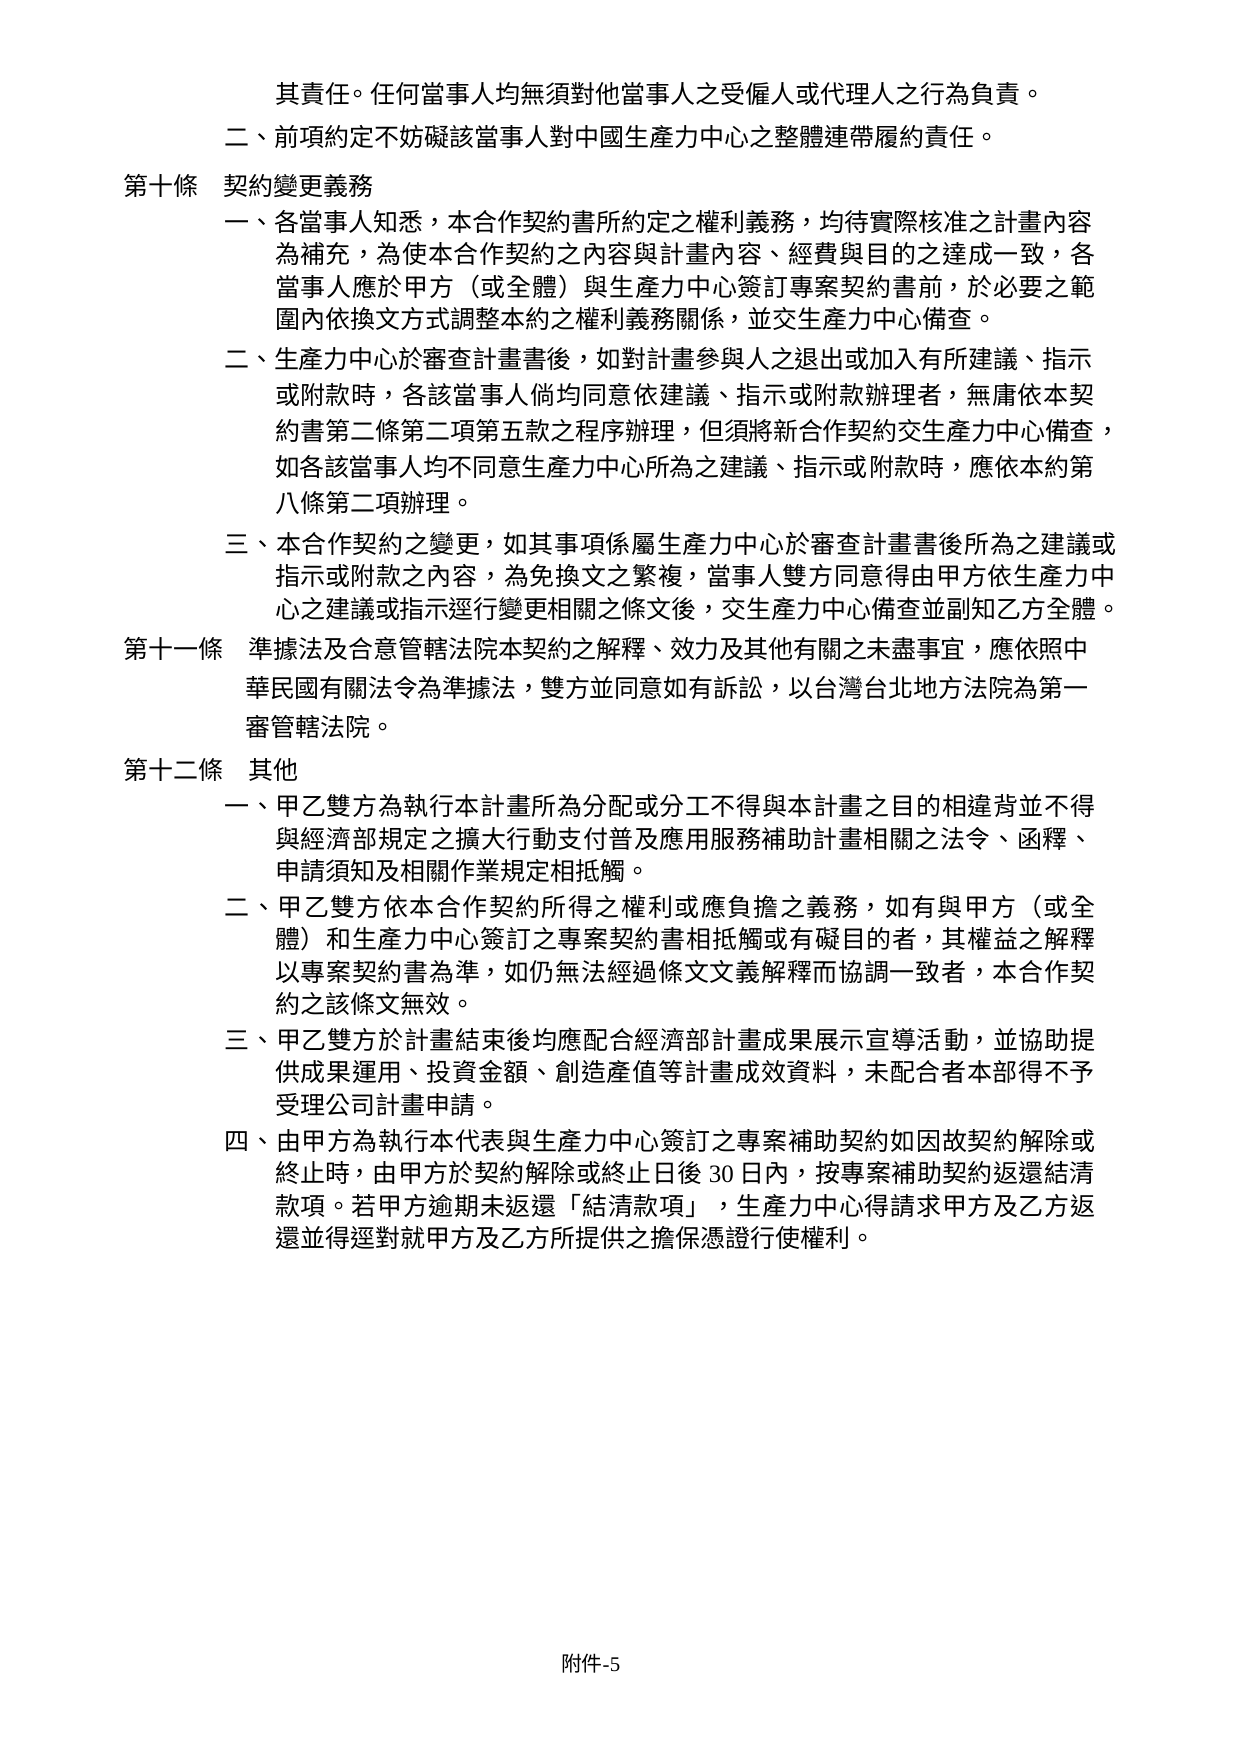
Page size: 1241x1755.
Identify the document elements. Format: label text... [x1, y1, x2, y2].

text 第十二條 其他 [123, 750, 1110, 787]
text 二、生產力中心於審查計畫書後，如對計畫參與人之退出或加入有所建議、指示或附款時，各該當事人倘均同意依建議、指示或附款辦理者，無庸依本契約書第二條第二項第五款之程序辦理，但須將新合作契約交生產力中心備查，如各該當事人均不同意生產力中心所為之建議、指示或附款時，應依本約第八條第二項辦理。 [224, 340, 1095, 519]
text 四、由甲方為執行本代表與生產力中心簽訂之專案補助契約如因故契約解除或終止時，由甲方於契約解除或終止日後30日內，按專案補助契約返還結清款項。若甲方逾期未返還「結清款項」，生產力中心得請求甲方及乙方返還並得逕對就甲方及乙方所提供之擔保憑證行使權利。 [224, 1124, 1095, 1254]
text 二、前項約定不妨礙該當事人對中國生產力中心之整體連帶履約責任。 [123, 117, 1131, 153]
text 二、甲乙雙方依本合作契約所得之權利或應負擔之義務，如有與甲方（或全體）和生產力中心簽訂之專案契約書相抵觸或有礙目的者，其權益之解釋以專案契約書為準，如仍無法經過條文文義解釋而協調一致者，本合作契約之該條文無效。 [224, 890, 1095, 1020]
text 一、甲乙雙方為執行本計畫所為分配或分工不得與本計畫之目的相違背並不得與經濟部規定之擴大行動支付普及應用服務補助計畫相關之法令、函釋、申請須知及相關作業規定相抵觸。 [224, 790, 1095, 887]
text 三、甲乙雙方於計畫結束後均應配合經濟部計畫成果展示宣導活動，並協助提供成果運用、投資金額、創造產值等計畫成效資料，未配合者本部得不予受理公司計畫申請。 [224, 1023, 1095, 1121]
text 三、本合作契約之變更，如其事項係屬生產力中心於審查計畫書後所為之建議或指示或附款之內容，為免換文之繁複，當事人雙方同意得由甲方依生產力中心之建議或指示逕行變更相關之條文後，交生產力中心備查並副知乙方全體。 [224, 527, 1117, 625]
text 第十一條 準據法及合意管轄法院本契約之解釋、效力及其他有關之未盡事宜，應依照中華民國有關法令為準據法，雙方並同意如有訴訟，以台灣台北地方法院為第一審管轄法院。 [123, 629, 1095, 744]
text 一、各當事人知悉，本合作契約書所約定之權利義務，均待實際核准之計畫內容為補充，為使本合作契約之內容與計畫內容、經費與目的之達成一致，各當事人應於甲方（或全體）與生產力中心簽訂專案契約書前，於必要之範圍內依換文方式調整本約之權利義務關係，並交生產力中心備查。 [224, 205, 1095, 335]
text 其責任。任何當事人均無須對他當事人之受僱人或代理人之行為負責。 [224, 75, 1095, 111]
text 第十條 契約變更義務 [123, 166, 1110, 202]
